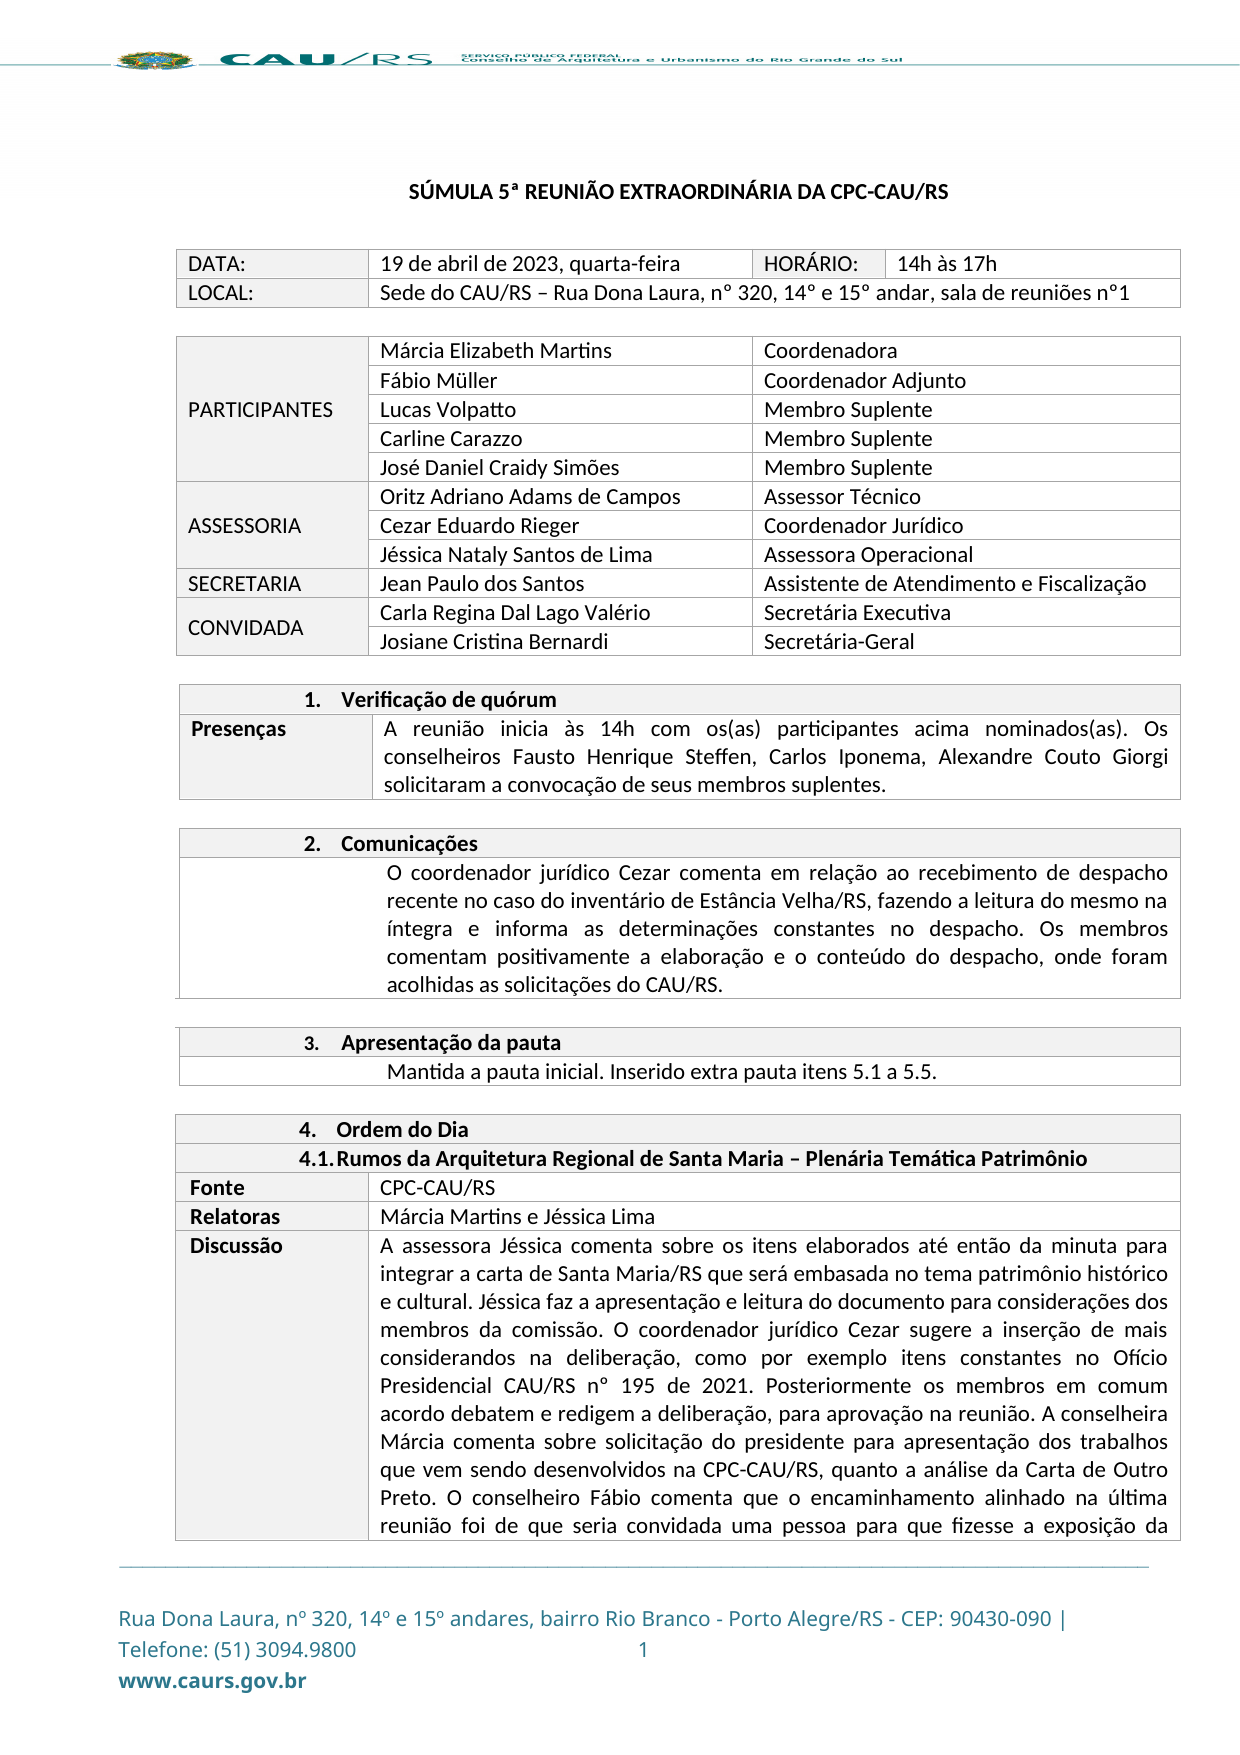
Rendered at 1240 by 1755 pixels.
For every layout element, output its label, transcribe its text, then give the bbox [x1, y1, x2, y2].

table_cell LOCAL: [177, 279, 368, 307]
table_header HORÁRIO: [753, 250, 885, 277]
table_header Coordenadora [753, 337, 1180, 365]
table_cell Carla Regina Dal Lago Valério [369, 598, 752, 626]
table_cell SECRETARIA [177, 569, 368, 597]
table_cell O coordenador jurídico Cezar comenta em relação ao recebimento de despacho recente no caso do inventário de Estância Velha/RS, fazendo a leitura do mesmo na íntegra e informa as determinações constantes no despacho. Os membros comentam positivamente a elaboração e o conteúdo do despacho, onde foram acolhidas as solicitações do CAU/RS. [180, 858, 1180, 998]
table_cell Fábio Müller [369, 366, 752, 394]
table_cell [175, 1028, 179, 1056]
text SÚMULA 5ª REUNIÃO EXTRAORDINÁRIA DA CPC-CAU/RS [207, 198, 1151, 205]
table_cell CPC-CAU/RS [369, 1173, 1180, 1201]
table_cell Fonte [176, 1173, 368, 1201]
table_cell Jéssica Nataly Santos de Lima [369, 540, 752, 568]
table_header PARTICIPANTES [177, 337, 368, 481]
table_cell Lucas Volpatto [369, 395, 752, 423]
table_cell Márcia Martins e Jéssica Lima [369, 1202, 1180, 1230]
table_cell A reunião inicia às 14h com os(as) participantes acima nominados(as). Os conselheiros Fausto Henrique Steffen, Carlos Iponema, Alexandre Couto Giorgi solicitaram a convocação de seus membros suplentes. [373, 715, 1180, 798]
table_cell [175, 857, 179, 998]
table_cell Relatoras [176, 1202, 368, 1230]
table_cell Coordenador Jurídico [753, 511, 1180, 539]
table_cell [175, 714, 179, 798]
table_cell Secretária-Geral [753, 627, 1180, 655]
table_cell Oritz Adriano Adams de Campos [369, 482, 752, 510]
table_header DATA: [177, 250, 368, 277]
table_cell CONVIDADA [177, 598, 368, 655]
table_header Verificação de quórum [180, 685, 1180, 713]
table_cell Membro Suplente [753, 395, 1180, 423]
table_cell Discussão [176, 1231, 368, 1539]
table_cell José Daniel Craidy Simões [369, 453, 752, 481]
table_cell [175, 799, 180, 828]
table_cell Secretária Executiva [753, 598, 1180, 626]
table_cell Membro Suplente [753, 424, 1180, 452]
table_cell A assessora Jéssica comenta sobre os itens elaborados até então da minuta para integrar a carta de Santa Maria/RS que será embasada no tema patrimônio histórico e cultural. Jéssica faz a apresentação e leitura do documento para considerações dos membros da comissão. O coordenador jurídico Cezar sugere a inserção de mais considerandos na deliberação, como por exemplo itens constantes no Ofício Presidencial CAU/RS nº 195 de 2021. Posteriormente os membros em comum acordo debatem e redigem a deliberação, para aprovação na reunião. A conselheira Márcia comenta sobre solicitação do presidente para apresentação dos trabalhos que vem sendo desenvolvidos na CPC-CAU/RS, quanto a análise da Carta de Outro Preto. O conselheiro Fábio comenta que o encaminhamento alinhado na última reunião foi de que seria convidada uma pessoa para que fizesse a exposição da [369, 1231, 1180, 1539]
table_cell Josiane Cristina Bernardi [369, 627, 752, 655]
table_cell Sede do CAU/RS – Rua Dona Laura, nº 320, 14º e 15º andar, sala de reuniões nº1 [369, 279, 1180, 307]
table_cell [180, 800, 1181, 828]
table_cell Assistente de Atendimento e Fiscalização [753, 569, 1180, 597]
table_cell Carline Carazzo [369, 424, 752, 452]
table_cell Cezar Eduardo Rieger [369, 511, 752, 539]
table_header Ordem do Dia [176, 1115, 1180, 1143]
table_cell [175, 1056, 179, 1085]
table_cell Comunicações [180, 829, 1180, 857]
table_cell Assessora Operacional [753, 540, 1180, 568]
table_cell Coordenador Adjunto [753, 366, 1180, 394]
table_header 14h às 17h [886, 250, 1180, 277]
table_cell Assessor Técnico [753, 482, 1180, 510]
table_cell Jean Paulo dos Santos [369, 569, 752, 597]
table_cell Mantida a pauta inicial. Inserido extra pauta itens 5.1 a 5.5. [180, 1057, 1180, 1085]
table_cell ASSESSORIA [177, 482, 368, 568]
table_cell [175, 828, 179, 857]
table_header 19 de abril de 2023, quarta-feira [369, 250, 752, 277]
table_cell Apresentação da pauta [180, 1028, 1180, 1056]
table_cell [175, 999, 1181, 1027]
table_header Márcia Elizabeth Martins [369, 337, 752, 365]
table_cell Presenças [180, 715, 372, 798]
table_header [175, 684, 179, 713]
table_cell Membro Suplente [753, 453, 1180, 481]
table_cell Rumos da Arquitetura Regional de Santa Maria – Plenária Temática Patrimônio [176, 1144, 1180, 1172]
